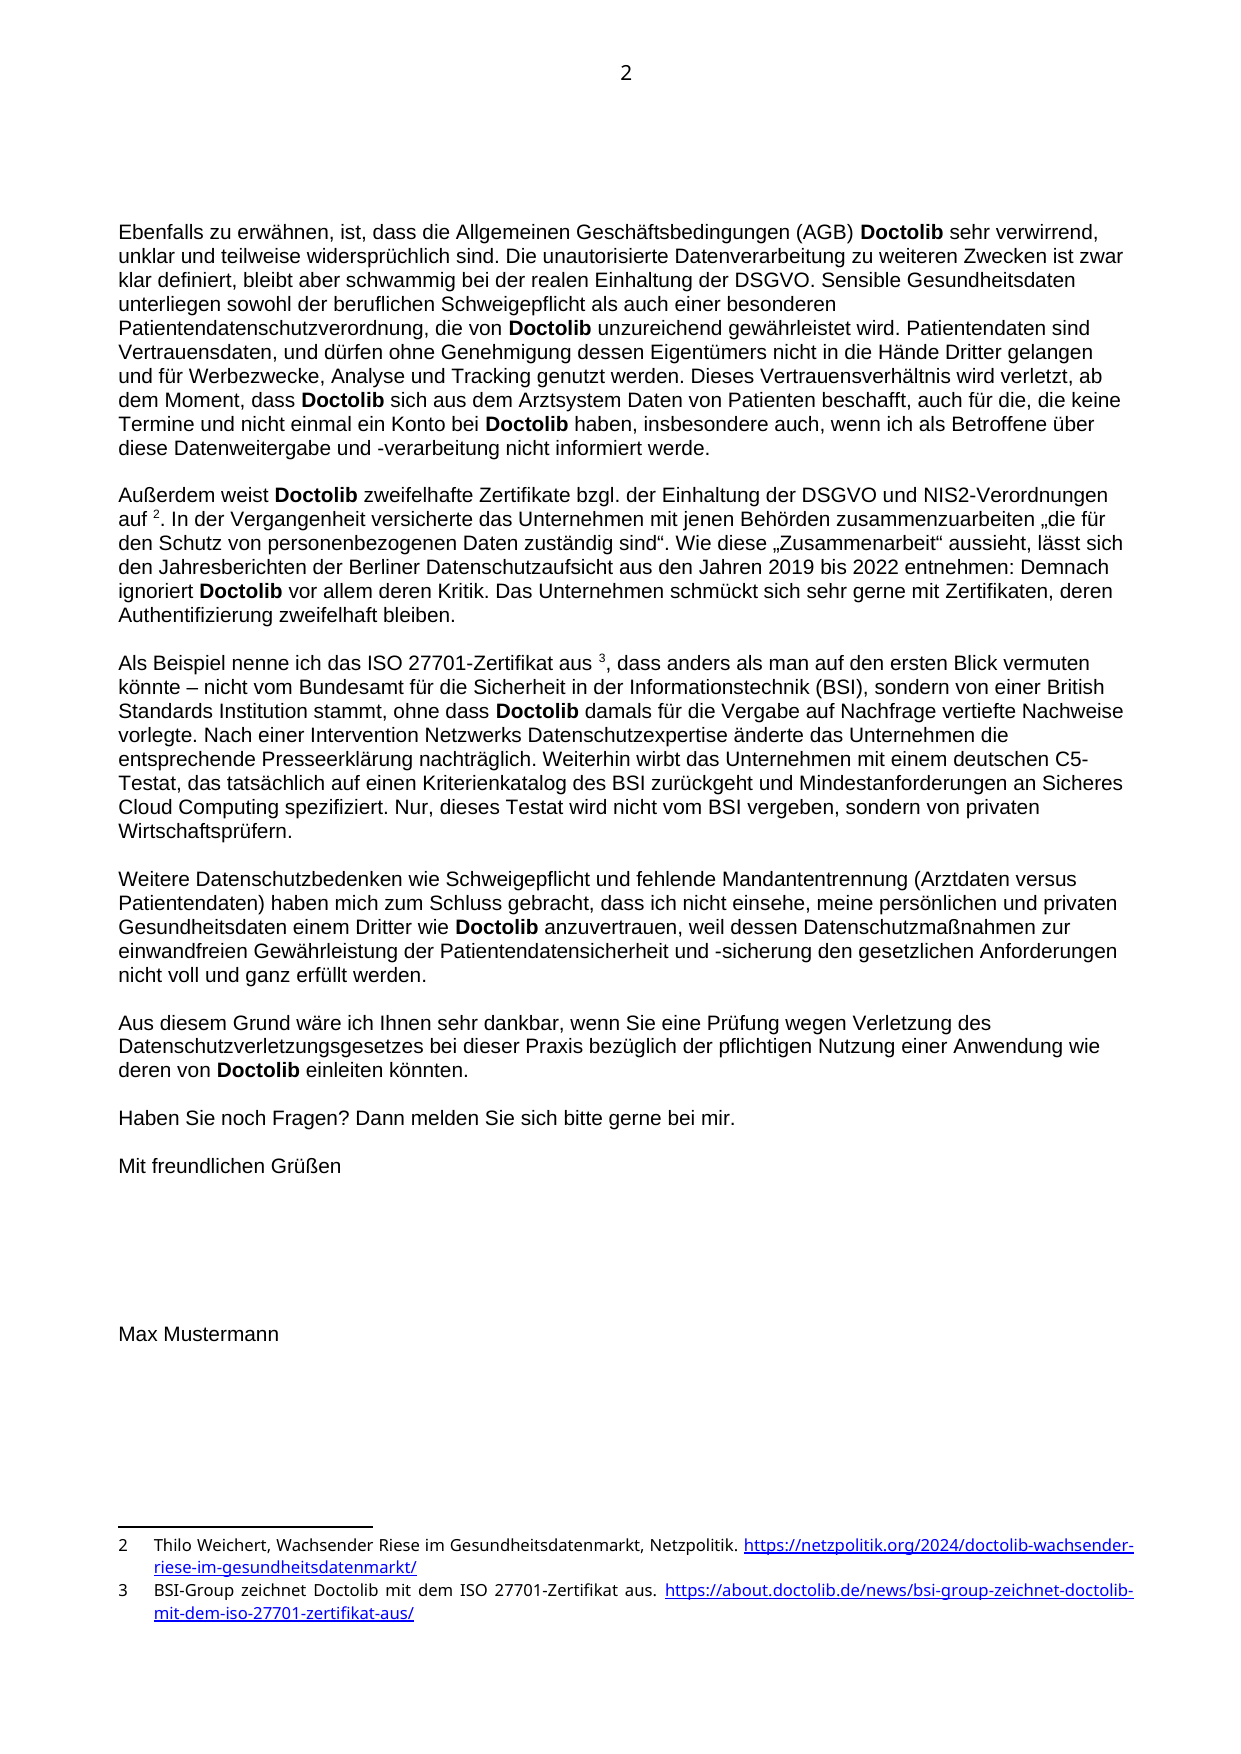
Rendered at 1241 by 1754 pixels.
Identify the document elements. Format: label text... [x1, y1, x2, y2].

text Außerdem weist Doctolib zweifelhafte Zertifikate bzgl. der Einhaltung der DSGVO und NIS2-Verordnungen auf . In der Vergangenheit versicherte das Unternehmen mit jenen Behörden zusammenzuarbeiten „die für den Schutz von personenbezogenen Daten zuständig sind“. Wie diese „Zusammenarbeit“ aussieht, lässt sich den Jahresberichten der Berliner Datenschutzaufsicht aus den Jahren 2019 bis 2022 entnehmen: Demnach ignoriert Doctolib vor allem deren Kritik. Das Unternehmen schmückt sich sehr gerne mit Zertifikaten, deren Authentifizierung zweifelhaft bleiben. [118, 483, 1134, 627]
text Als Beispiel nenne ich das ISO 27701-Zertifikat aus , dass anders als man auf den ersten Blick vermuten könnte – nicht vom Bundesamt für die Sicherheit in der Informationstechnik (BSI), sondern von einer British Standards Institution stammt, ohne dass Doctolib damals für die Vergabe auf Nachfrage vertiefte Nachweise vorlegte. Nach einer Intervention Netzwerks Datenschutzexpertise änderte das Unternehmen die entsprechende Presseerklärung nachträglich. Weiterhin wirbt das Unternehmen mit einem deutschen C5-Testat, das tatsächlich auf einen Kriterienkatalog des BSI zurückgeht und Mindestanforderungen an Sicheres Cloud Computing spezifiziert. Nur, dieses Testat wird nicht vom BSI vergeben, sondern von privaten Wirtschaftsprüfern. [118, 651, 1134, 843]
text Aus diesem Grund wäre ich Ihnen sehr dankbar, wenn Sie eine Prüfung wegen Verletzung des Datenschutzverletzungsgesetzes bei dieser Praxis bezüglich der pflichtigen Nutzung einer Anwendung wie deren von Doctolib einleiten könnten. [118, 1010, 1134, 1082]
text BSI-Group zeichnet Doctolib mit dem ISO 27701-Zertifikat aus. https://about.doctolib.de/news/bsi-group-zeichnet-doctolib-mit-dem-iso-27701-zertifikat-aus/ [118, 1579, 1134, 1624]
text Mit freundlichen Grüßen [118, 1154, 1134, 1178]
text Ebenfalls zu erwähnen, ist, dass die Allgemeinen Geschäftsbedingungen (AGB) Doctolib sehr verwirrend, unklar und teilweise widersprüchlich sind. Die unautorisierte Datenverarbeitung zu weiteren Zwecken ist zwar klar definiert, bleibt aber schwammig bei der realen Einhaltung der DSGVO. Sensible Gesundheitsdaten unterliegen sowohl der beruflichen Schweigepflicht als auch einer besonderen Patientendatenschutzverordnung, die von Doctolib unzureichend gewährleistet wird. Patientendaten sind Vertrauensdaten, und dürfen ohne Genehmigung dessen Eigentümers nicht in die Hände Dritter gelangen und für Werbezwecke, Analyse und Tracking genutzt werden. Dieses Vertrauensverhältnis wird verletzt, ab dem Moment, dass Doctolib sich aus dem Arztsystem Daten von Patienten beschafft, auch für die, die keine Termine und nicht einmal ein Konto bei Doctolib haben, insbesondere auch, wenn ich als Betroffene über diese Datenweitergabe und -verarbeitung nicht informiert werde. [118, 220, 1134, 459]
text Max Mustermann [118, 1322, 1134, 1346]
text Thilo Weichert, Wachsender Riese im Gesundheitsdatenmarkt, Netzpolitik. https://netzpolitik.org/2024/doctolib-wachsender-riese-im-gesundheitsdatenmarkt/ [118, 1533, 1134, 1579]
text Weitere Datenschutzbedenken wie Schweigepflicht und fehlende Mandantentrennung (Arztdaten versus Patientendaten) haben mich zum Schluss gebracht, dass ich nicht einsehe, meine persönlichen und privaten Gesundheitsdaten einem Dritter wie Doctolib anzuvertrauen, weil dessen Datenschutzmaßnahmen zur einwandfreien Gewährleistung der Patientendatensicherheit und -sicherung den gesetzlichen Anforderungen nicht voll und ganz erfüllt werden. [118, 867, 1134, 986]
text Haben Sie noch Fragen? Dann melden Sie sich bitte gerne bei mir. [118, 1106, 1134, 1130]
